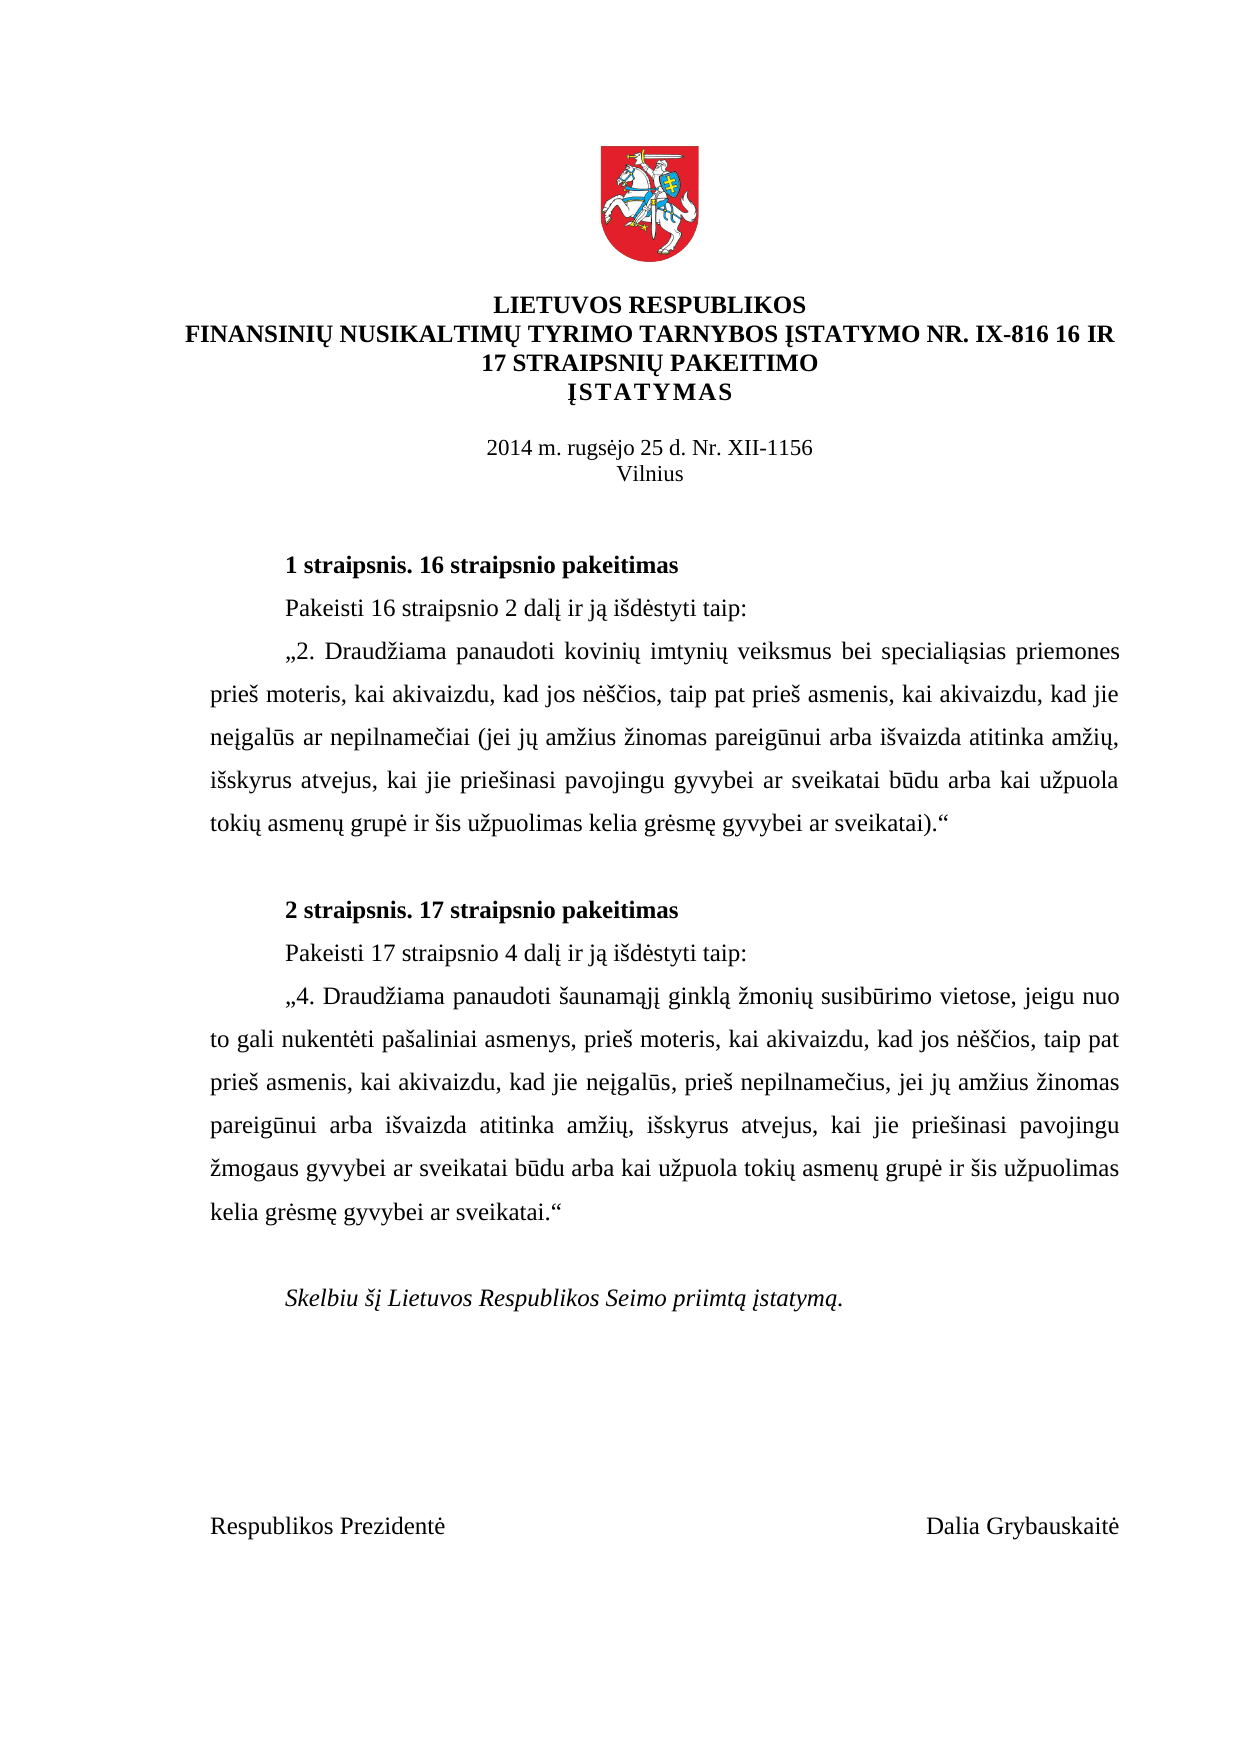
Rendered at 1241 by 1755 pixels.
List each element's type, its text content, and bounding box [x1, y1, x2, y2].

text „2. Draudžiama panaudoti kovinių imtynių veiksmus bei specialiąsias priemones prieš moteris, kai akivaizdu, kad jos nėščios, taip pat prieš asmenis, kai akivaizdu, kad jie neįgalūs ar nepilnamečiai (jei jų amžius žinomas pareigūnui arba išvaizda atitinka amžių, išskyrus atvejus, kai jie priešinasi pavojingu gyvybei ar sveikatai būdu arba kai užpuola tokių asmenų grupė ir šis užpuolimas kelia grėsmę gyvybei ar sveikatai).“ [210, 636, 1120, 837]
text LIETUVOS RESPUBLIKOS [177, 290, 1122, 319]
text FINANSINIŲ NUSIKALTIMŲ TYRIMO TARNYBOS ĮSTATYMO NR. IX-816 16 IR 17 STRAIPSNIŲ PAKEITIMO [177, 319, 1122, 377]
text Pakeisti 16 straipsnio 2 dalį ir ją išdėstyti taip: [210, 593, 1120, 622]
text „4. Draudžiama panaudoti šaunamąjį ginklą žmonių susibūrimo vietose, jeigu nuo to gali nukentėti pašaliniai asmenys, prieš moteris, kai akivaizdu, kad jos nėščios, taip pat prieš asmenis, kai akivaizdu, kad jie neįgalūs, prieš nepilnamečius, jei jų amžius žinomas pareigūnui arba išvaizda atitinka amžių, išskyrus atvejus, kai jie priešinasi pavojingu žmogaus gyvybei ar sveikatai būdu arba kai užpuola tokių asmenų grupė ir šis užpuolimas kelia grėsmę gyvybei ar sveikatai.“ [210, 981, 1120, 1225]
text 2 straipsnis. 17 straipsnio pakeitimas [210, 895, 1120, 923]
text 2014 m. rugsėjo 25 d. Nr. XII-1156 Vilnius [177, 434, 1122, 487]
text 1 straipsnis. 16 straipsnio pakeitimas [210, 550, 1120, 578]
text Skelbiu šį Lietuvos Respublikos Seimo priimtą įstatymą. [210, 1283, 1120, 1312]
text Pakeisti 17 straipsnio 4 dalį ir ją išdėstyti taip: [210, 938, 1120, 967]
text Respublikos Prezidentė Dalia Grybauskaitė [210, 1511, 1120, 1540]
text ĮSTATYMAS [177, 377, 1122, 405]
